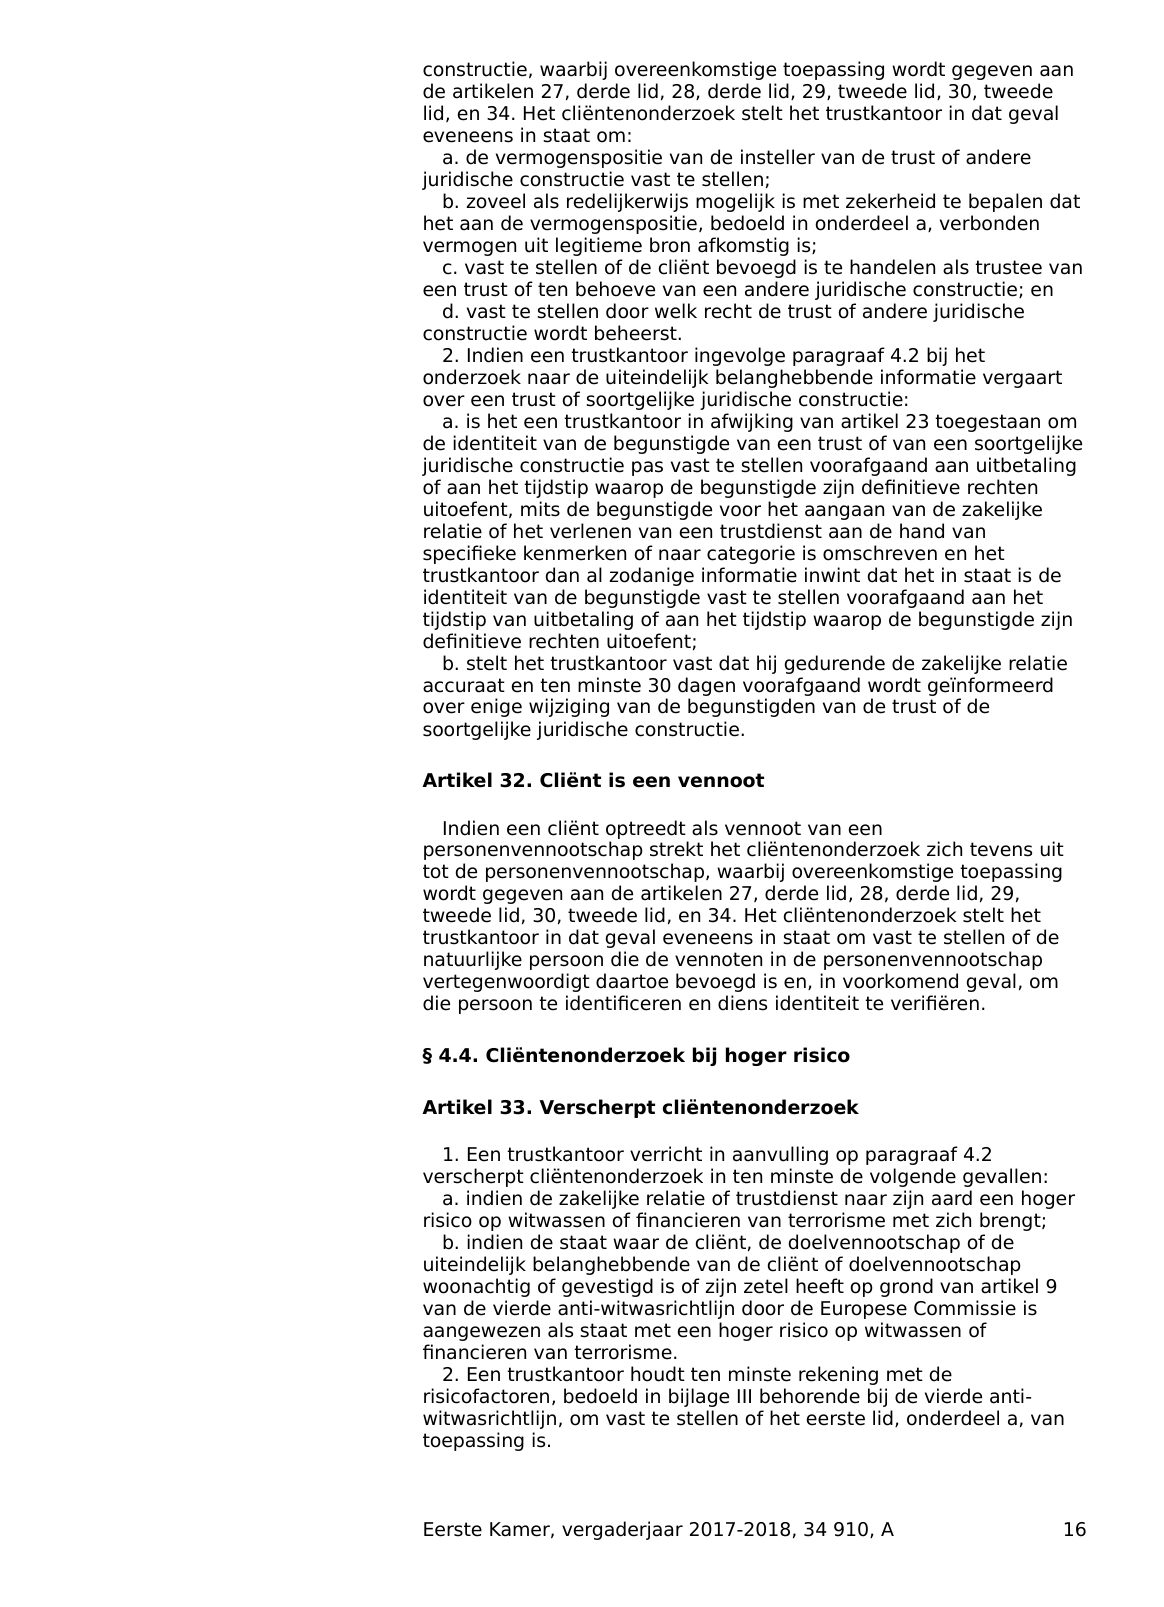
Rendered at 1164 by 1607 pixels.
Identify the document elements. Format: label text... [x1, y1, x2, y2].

subtitle Artikel 32. Cliënt is een vennoot [422, 770, 1087, 792]
subtitle Artikel 33. Verscherpt cliëntenonderzoek [422, 1097, 1087, 1119]
text 2. Indien een trustkantoor ingevolge paragraaf 4.2 bij het onderzoek naar de uiteindelijk belanghebbende informatie vergaart over een trust of soortgelijke juridische constructie: [422, 345, 1087, 411]
text a. is het een trustkantoor in afwijking van artikel 23 toegestaan om de identiteit van de begunstigde van een trust of van een soortgelijke juridische constructie pas vast te stellen voorafgaand aan uitbetaling of aan het tijdstip waarop de begunstigde zijn definitieve rechten uitoefent, mits de begunstigde voor het aangaan van de zakelijke relatie of het verlenen van een trustdienst aan de hand van specifieke kenmerken of naar categorie is omschreven en het trustkantoor dan al zodanige informatie inwint dat het in staat is de identiteit van de begunstigde vast te stellen voorafgaand aan het tijdstip van uitbetaling of aan het tijdstip waarop de begunstigde zijn definitieve rechten uitoefent; [422, 411, 1087, 652]
text 2. Een trustkantoor houdt ten minste rekening met de risicofactoren, bedoeld in bijlage III behorende bij de vierde anti-witwasrichtlijn, om vast te stellen of het eerste lid, onderdeel a, van toepassing is. [422, 1364, 1087, 1452]
text b. stelt het trustkantoor vast dat hij gedurende de zakelijke relatie accuraat en ten minste 30 dagen voorafgaand wordt geïnformeerd over enige wijziging van de begunstigden van de trust of de soortgelijke juridische constructie. [422, 652, 1087, 740]
text a. indien de zakelijke relatie of trustdienst naar zijn aard een hoger risico op witwassen of financieren van terrorisme met zich brengt; [422, 1188, 1087, 1232]
text d. vast te stellen door welk recht de trust of andere juridische constructie wordt beheerst. [422, 301, 1087, 345]
text c. vast te stellen of de cliënt bevoegd is te handelen als trustee van een trust of ten behoeve van een andere juridische constructie; en [422, 257, 1087, 301]
text b. zoveel als redelijkerwijs mogelijk is met zekerheid te bepalen dat het aan de vermogenspositie, bedoeld in onderdeel a, verbonden vermogen uit legitieme bron afkomstig is; [422, 191, 1087, 257]
text constructie, waarbij overeenkomstige toepassing wordt gegeven aan de artikelen 27, derde lid, 28, derde lid, 29, tweede lid, 30, tweede lid, en 34. Het cliëntenonderzoek stelt het trustkantoor in dat geval eveneens in staat om: [422, 59, 1087, 147]
subtitle § 4.4. Cliëntenonderzoek bij hoger risico [422, 1045, 1087, 1067]
text 1. Een trustkantoor verricht in aanvulling op paragraaf 4.2 verscherpt cliëntenonderzoek in ten minste de volgende gevallen: [422, 1144, 1087, 1188]
text b. indien de staat waar de cliënt, de doelvennootschap of de uiteindelijk belanghebbende van de cliënt of doelvennootschap woonachtig of gevestigd is of zijn zetel heeft op grond van artikel 9 van de vierde anti-witwasrichtlijn door de Europese Commissie is aangewezen als staat met een hoger risico op witwassen of financieren van terrorisme. [422, 1232, 1087, 1364]
text Indien een cliënt optreedt als vennoot van een personenvennootschap strekt het cliëntenonderzoek zich tevens uit tot de personenvennootschap, waarbij overeenkomstige toepassing wordt gegeven aan de artikelen 27, derde lid, 28, derde lid, 29, tweede lid, 30, tweede lid, en 34. Het cliëntenonderzoek stelt het trustkantoor in dat geval eveneens in staat om vast te stellen of de natuurlijke persoon die de vennoten in de personenvennootschap vertegenwoordigt daartoe bevoegd is en, in voorkomend geval, om die persoon te identificeren en diens identiteit te verifiëren. [422, 817, 1087, 1015]
text a. de vermogenspositie van de insteller van de trust of andere juridische constructie vast te stellen; [422, 147, 1087, 191]
